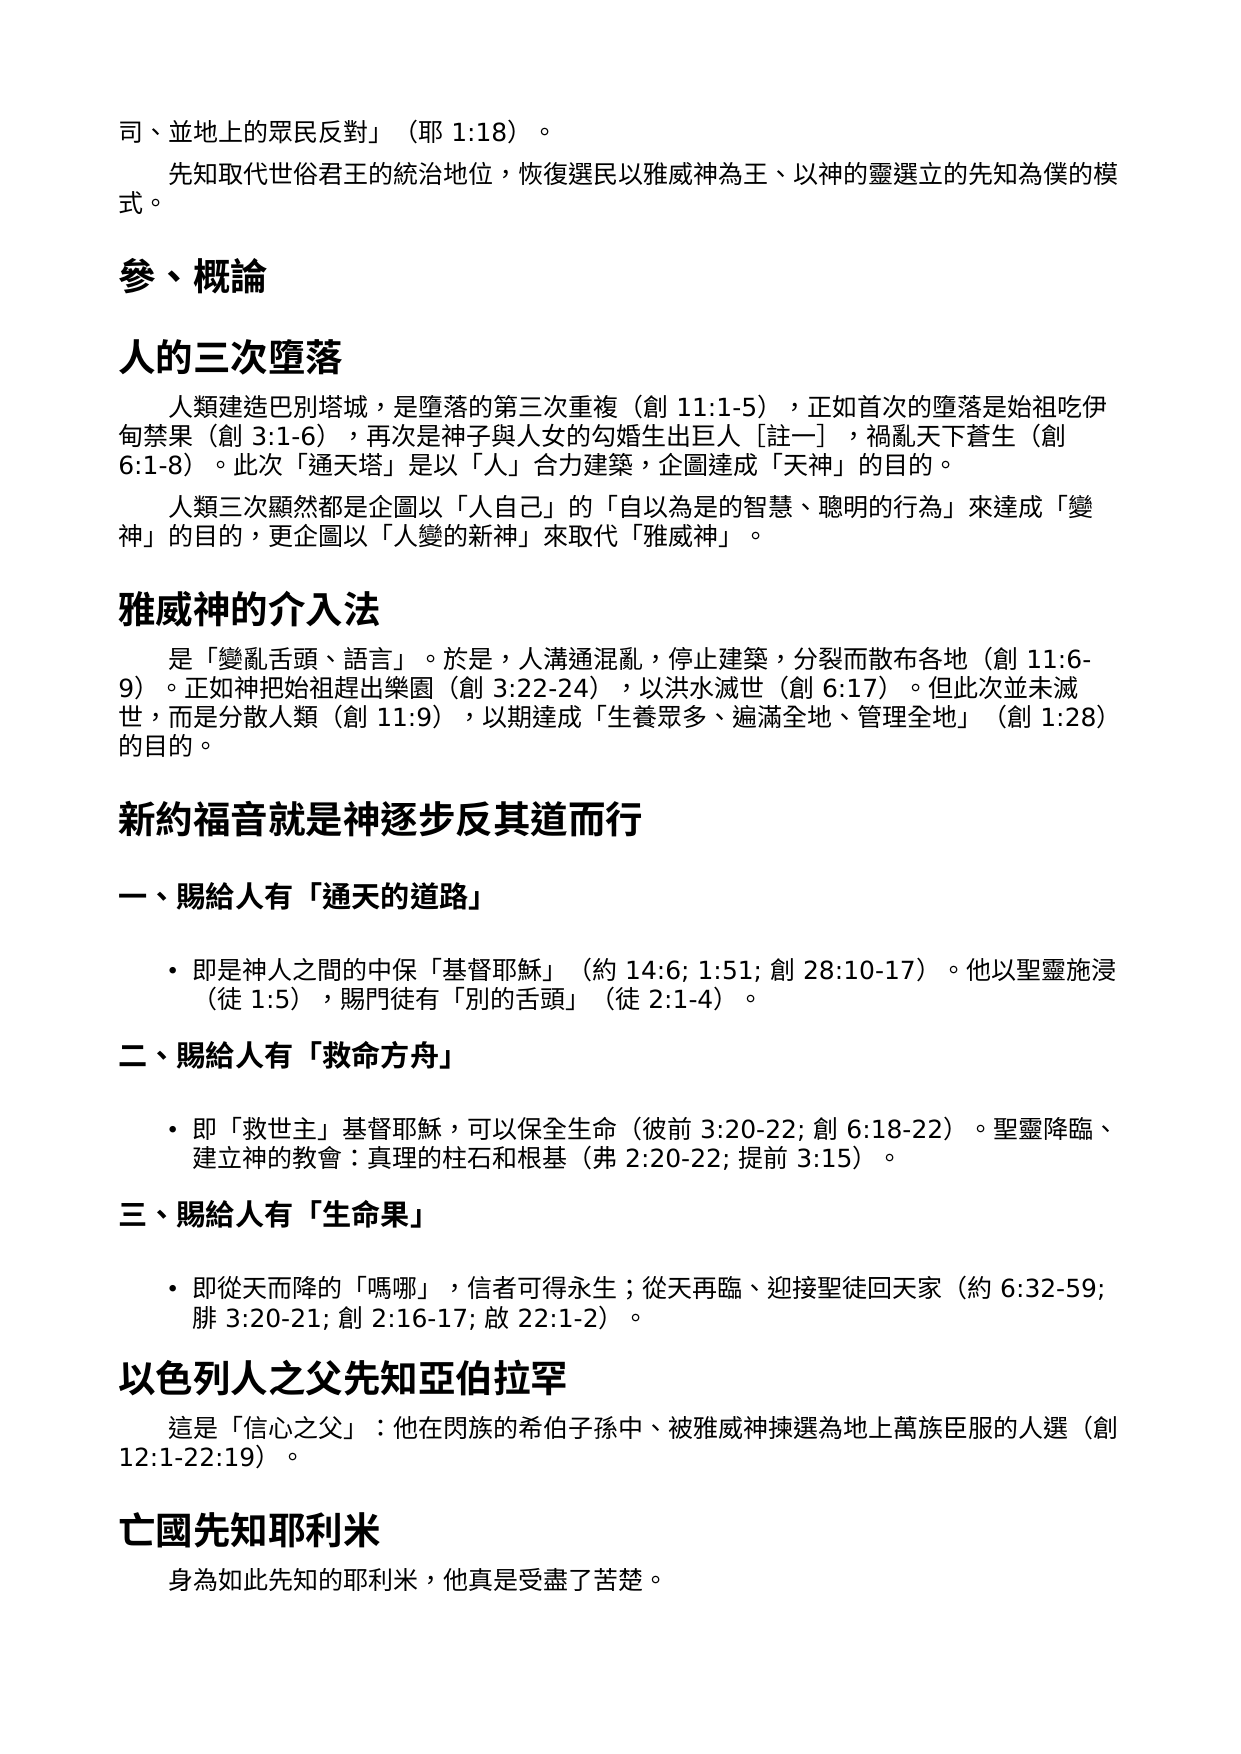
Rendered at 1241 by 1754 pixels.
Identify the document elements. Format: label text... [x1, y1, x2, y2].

text 人類三次顯然都是企圖以「人自己」的「自以為是的智慧、聰明的行為」來達成「變神」的目的，更企圖以「人變的新神」來取代「雅威神」。 [118, 493, 1122, 551]
subtitle 參、概論 [118, 256, 1122, 299]
text 先知取代世俗君王的統治地位，恢復選民以雅威神為王、以神的靈選立的先知為僕的模式。 [118, 160, 1122, 218]
text 人類建造巴別塔城，是墮落的第三次重複（創 11:1-5），正如首次的墮落是始祖吃伊甸禁果（創 3:1-6），再次是神子與人女的勾婚生出巨人［註一］，禍亂天下蒼生（創 6:1-8）。此次「通天塔」是以「人」合力建築，企圖達成「天神」的目的。 [118, 393, 1122, 480]
subtitle 一、賜給人有「通天的道路」 [118, 880, 1122, 914]
text 司、並地上的眾民反對」（耶 1:18）。 [118, 118, 1122, 147]
list 即「救世主」基督耶穌，可以保全生命（彼前 3:20-22; 創 6:18-22）。聖靈降臨、建立神的教會：真理的柱石和根基（弗 2:20-22; 提前 3:15）。 [177, 1115, 1122, 1174]
subtitle 人的三次墮落 [118, 337, 1122, 380]
subtitle 新約福音就是神逐步反其道而行 [118, 799, 1122, 843]
text 這是「信心之父」：他在閃族的希伯子孫中、被雅威神揀選為地上萬族臣服的人選（創 12:1-22:19）。 [118, 1414, 1122, 1472]
list 即是神人之間的中保「基督耶穌」（約 14:6; 1:51; 創 28:10-17）。他以聖靈施浸（徒 1:5），賜門徒有「別的舌頭」（徒 2:1-4）。 [177, 956, 1122, 1014]
subtitle 二、賜給人有「救命方舟」 [118, 1039, 1122, 1073]
text 是「變亂舌頭、語言」。於是，人溝通混亂，停止建築，分裂而散布各地（創 11:6-9）。正如神把始祖趕出樂園（創 3:22-24），以洪水滅世（創 6:17）。但此次並未滅世，而是分散人類（創 11:9），以期達成「生養眾多、遍滿全地、管理全地」（創 1:28）的目的。 [118, 645, 1122, 762]
subtitle 三、賜給人有「生命果」 [118, 1199, 1122, 1233]
subtitle 雅威神的介入法 [118, 589, 1122, 632]
subtitle 以色列人之父先知亞伯拉罕 [118, 1358, 1122, 1402]
text 身為如此先知的耶利米，他真是受盡了苦楚。 [118, 1566, 1122, 1595]
list 即從天而降的「嗎哪」，信者可得永生；從天再臨、迎接聖徒回天家（約 6:32-59; 腓 3:20-21; 創 2:16-17; 啟 22:1-2）。 [177, 1275, 1122, 1333]
subtitle 亡國先知耶利米 [118, 1510, 1122, 1554]
